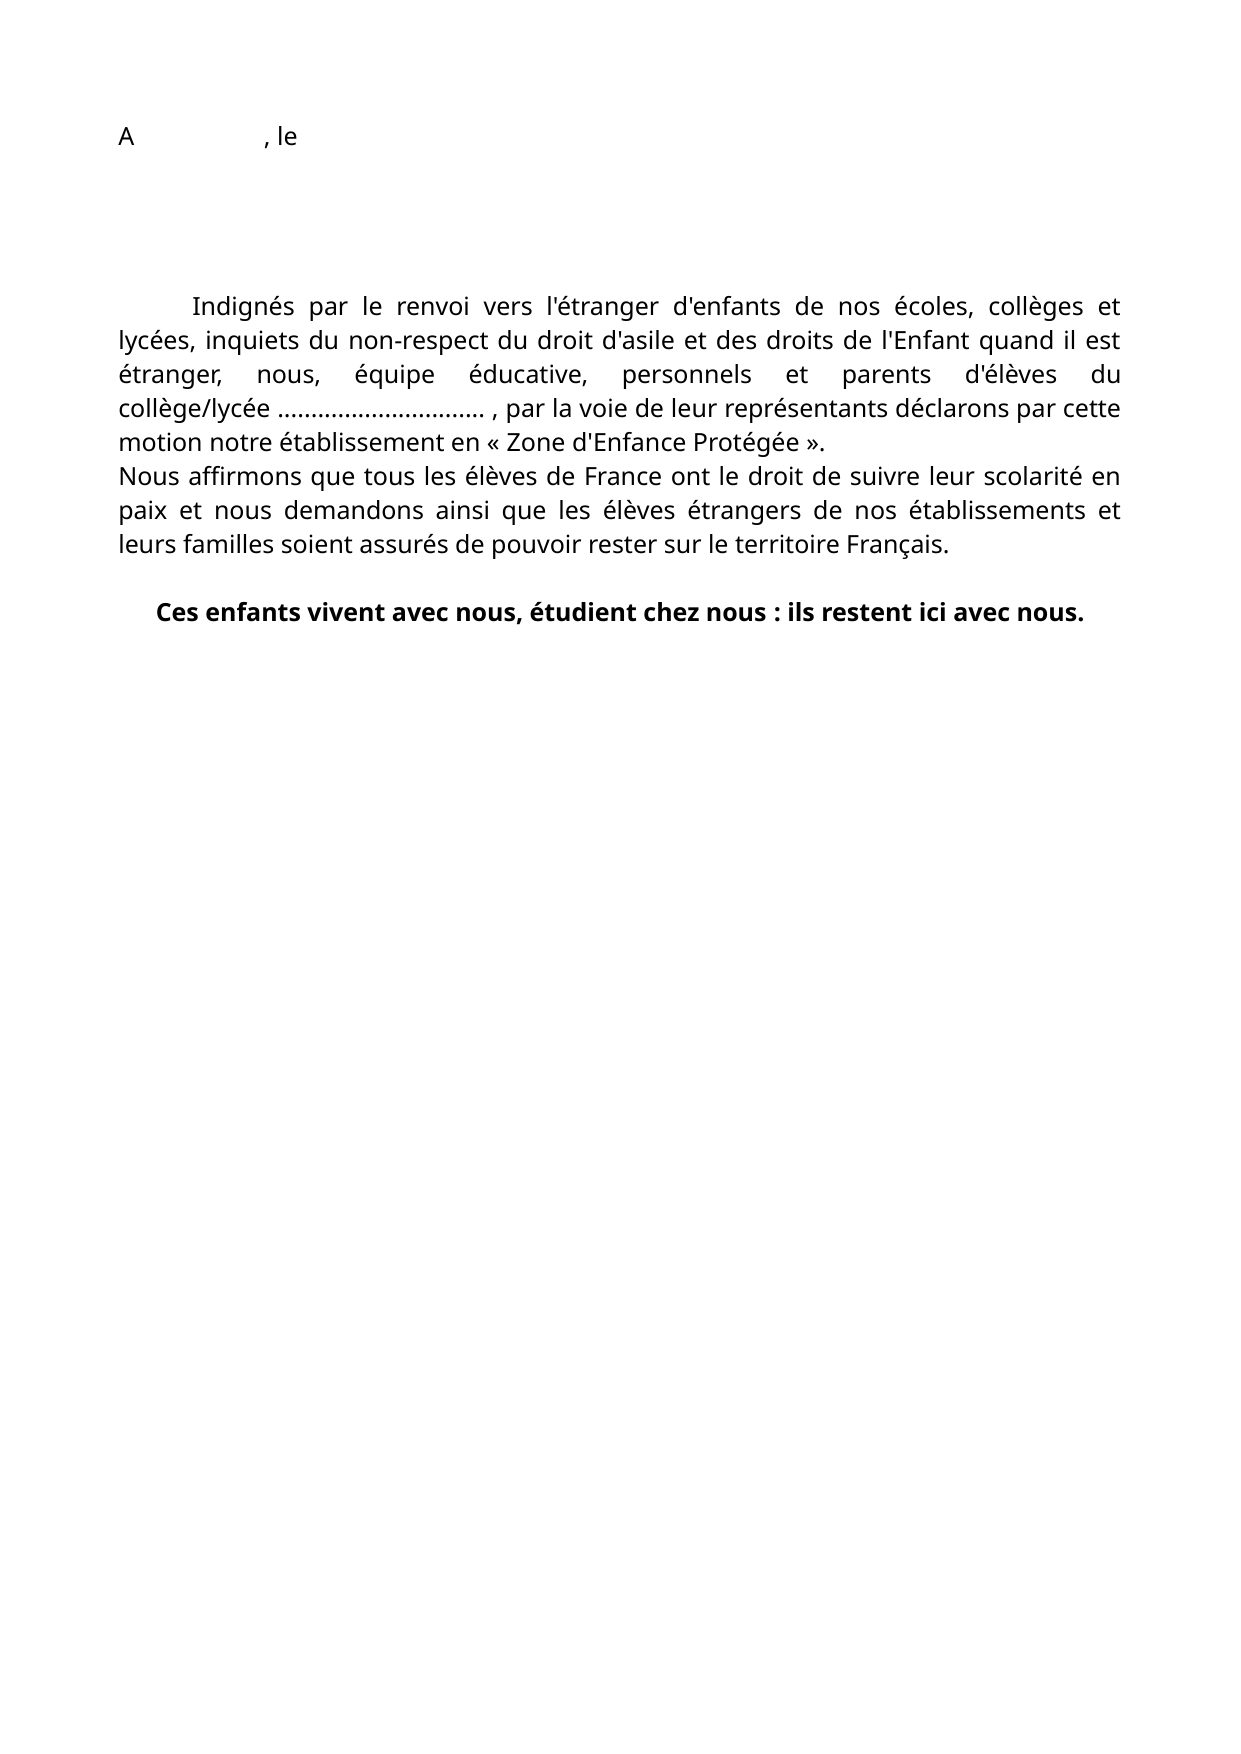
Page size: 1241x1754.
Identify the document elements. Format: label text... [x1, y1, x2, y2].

text A , le [118, 118, 1122, 152]
text Indignés par le renvoi vers l'étranger d'enfants de nos écoles, collèges et lycées, inquiets du non-respect du droit d'asile et des droits de l'Enfant quand il est étranger, nous, équipe éducative, personnels et parents d'élèves du collège/lycée ............................... , par la voie de leur représentants déclarons par cette motion notre établissement en « Zone d'Enfance Protégée ». [118, 288, 1122, 459]
text Nous affirmons que tous les élèves de France ont le droit de suivre leur scolarité en paix et nous demandons ainsi que les élèves étrangers de nos établissements et leurs familles soient assurés de pouvoir rester sur le territoire Français. [118, 459, 1122, 561]
text Ces enfants vivent avec nous, étudient chez nous : ils restent ici avec nous. [118, 595, 1122, 629]
